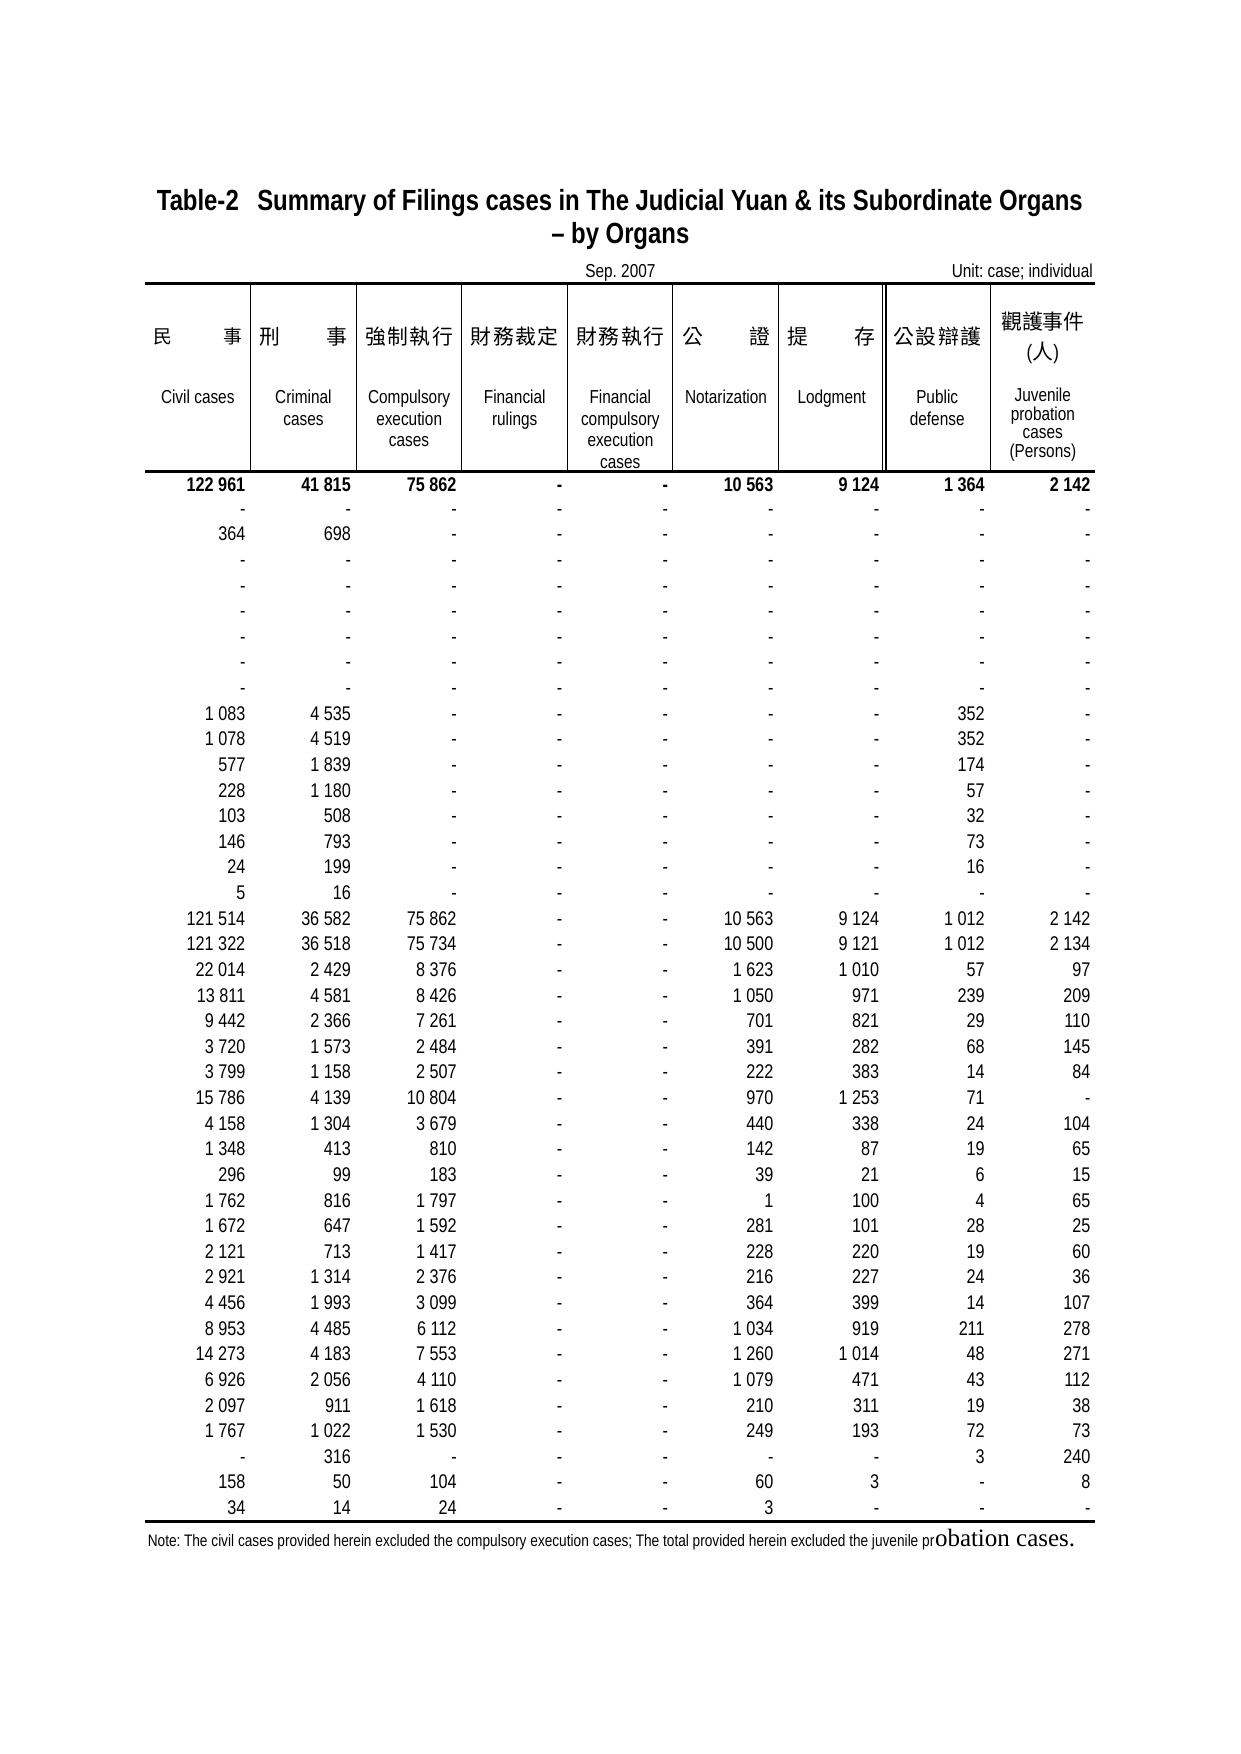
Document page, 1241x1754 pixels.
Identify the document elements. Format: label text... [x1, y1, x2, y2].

table_cell 73 [990, 1418, 1095, 1443]
table_cell 1 034 [673, 1315, 778, 1341]
table_cell 2 134 [990, 931, 1095, 956]
table_cell 121 514 [145, 905, 250, 931]
table_cell 104 [990, 1110, 1095, 1136]
table_cell 99 [250, 1161, 356, 1187]
table_cell - [567, 956, 673, 982]
table_cell - [567, 700, 673, 726]
table_cell 110 [990, 1008, 1095, 1033]
table_cell - [673, 880, 778, 905]
table_cell 8 [990, 1469, 1095, 1494]
table_cell 75 862 [356, 473, 462, 495]
table_cell - [779, 675, 884, 700]
table_cell Criminal cases [251, 386, 356, 469]
table_cell - [990, 1495, 1095, 1520]
table_cell 7 261 [356, 1008, 462, 1033]
table_cell - [462, 854, 567, 879]
table_cell 100 [779, 1187, 884, 1213]
table_cell - [990, 546, 1095, 572]
table_cell - [356, 521, 462, 546]
table_cell - [567, 1495, 673, 1520]
table_cell 227 [779, 1264, 884, 1289]
table_cell 1 592 [356, 1213, 462, 1238]
table_cell 1 260 [673, 1341, 778, 1366]
table_cell 14 [884, 1290, 990, 1315]
table_cell 3 099 [356, 1290, 462, 1315]
table_cell 34 [145, 1495, 250, 1520]
table_header 觀護事件(人) [991, 285, 1095, 386]
table_cell 183 [356, 1161, 462, 1187]
table_cell - [884, 546, 990, 572]
table_cell - [884, 572, 990, 598]
table_cell - [462, 1392, 567, 1418]
table_cell 101 [779, 1213, 884, 1238]
table_cell - [673, 828, 778, 854]
table_cell - [884, 880, 990, 905]
table_cell 9 121 [779, 931, 884, 956]
table_cell - [779, 803, 884, 828]
table_cell - [356, 649, 462, 674]
table_cell - [145, 495, 250, 521]
table_cell - [567, 1161, 673, 1187]
table_cell 1 079 [673, 1366, 778, 1392]
table_cell - [779, 649, 884, 674]
table_cell 68 [884, 1033, 990, 1059]
table_cell - [462, 623, 567, 649]
table_cell 16 [884, 854, 990, 879]
table_cell 3 720 [145, 1033, 250, 1059]
table_cell 2 429 [250, 956, 356, 982]
table_cell - [250, 598, 356, 623]
table_cell Civil cases [145, 386, 250, 469]
table_header 提存 [779, 285, 882, 386]
table_cell - [567, 546, 673, 572]
table_cell - [567, 1341, 673, 1366]
table_cell 16 [250, 880, 356, 905]
table_cell 57 [884, 777, 990, 803]
table_cell - [673, 521, 778, 546]
table_cell 216 [673, 1264, 778, 1289]
table_header 財務執行 [568, 285, 672, 386]
table_cell 4 110 [356, 1366, 462, 1392]
table_cell - [884, 649, 990, 674]
table_cell 41 815 [250, 473, 356, 495]
table_cell - [990, 803, 1095, 828]
table_cell 1 304 [250, 1110, 356, 1136]
table_cell 6 [884, 1161, 990, 1187]
table_cell - [673, 854, 778, 879]
table_cell - [356, 700, 462, 726]
table_cell - [356, 777, 462, 803]
text Table-2 Summary of Filings cases in The Judicial Yuan & its Subordinate Organs – by Organs [148, 183, 1092, 250]
table_cell 1 348 [145, 1136, 250, 1161]
table_cell 971 [779, 982, 884, 1008]
table_cell 4 139 [250, 1085, 356, 1110]
table_cell - [779, 546, 884, 572]
table_cell 19 [884, 1238, 990, 1264]
table_cell 48 [884, 1341, 990, 1366]
table_cell 1 014 [779, 1341, 884, 1366]
table_cell 10 804 [356, 1085, 462, 1110]
table_cell - [779, 726, 884, 751]
table_cell 4 581 [250, 982, 356, 1008]
table_cell - [779, 598, 884, 623]
table_cell - [462, 1366, 567, 1392]
table_cell 281 [673, 1213, 778, 1238]
table_cell 57 [884, 956, 990, 982]
table_cell - [567, 1469, 673, 1494]
table_cell 821 [779, 1008, 884, 1033]
table_cell 8 426 [356, 982, 462, 1008]
table_cell 71 [884, 1085, 990, 1110]
table_cell 3 679 [356, 1110, 462, 1136]
table_cell 145 [990, 1033, 1095, 1059]
table_cell 14 273 [145, 1341, 250, 1366]
table_cell 1 530 [356, 1418, 462, 1443]
table_cell - [462, 880, 567, 905]
table_cell 19 [884, 1136, 990, 1161]
table_cell 19 [884, 1392, 990, 1418]
table_cell 220 [779, 1238, 884, 1264]
table_cell 911 [250, 1392, 356, 1418]
table_cell - [356, 726, 462, 751]
table_cell 222 [673, 1059, 778, 1084]
table_cell - [567, 1008, 673, 1033]
table_cell - [567, 1085, 673, 1110]
table_cell 65 [990, 1136, 1095, 1161]
table_cell - [567, 473, 673, 495]
table_cell 338 [779, 1110, 884, 1136]
table_cell - [567, 1213, 673, 1238]
table_cell - [356, 1443, 462, 1469]
table_cell 14 [884, 1059, 990, 1084]
table_cell - [356, 854, 462, 879]
table_cell - [567, 1392, 673, 1418]
table_cell 9 124 [779, 473, 884, 495]
table_cell - [462, 905, 567, 931]
table_cell 103 [145, 803, 250, 828]
table_cell 73 [884, 828, 990, 854]
table_cell 3 [673, 1495, 778, 1520]
table_cell - [673, 675, 778, 700]
table_cell 112 [990, 1366, 1095, 1392]
table_cell 8 376 [356, 956, 462, 982]
table_header 民事 [145, 285, 250, 386]
table_cell - [462, 1443, 567, 1469]
table_cell 10 563 [673, 905, 778, 931]
table_cell 14 [250, 1495, 356, 1520]
table_cell - [567, 1136, 673, 1161]
table_cell 5 [145, 880, 250, 905]
table_cell - [567, 521, 673, 546]
table_header 強制執行 [357, 285, 461, 386]
table_cell 278 [990, 1315, 1095, 1341]
table_cell 471 [779, 1366, 884, 1392]
table_cell - [567, 623, 673, 649]
table_cell - [250, 675, 356, 700]
table_cell 647 [250, 1213, 356, 1238]
text Sep. 2007 Unit: case; individual [148, 260, 1092, 282]
table_cell 4 158 [145, 1110, 250, 1136]
table_cell 240 [990, 1443, 1095, 1469]
table_cell 311 [779, 1392, 884, 1418]
table_cell 29 [884, 1008, 990, 1033]
table_cell - [462, 495, 567, 521]
table_cell - [673, 649, 778, 674]
table_cell Public defense [887, 386, 990, 469]
table_cell 4 519 [250, 726, 356, 751]
table_cell 9 442 [145, 1008, 250, 1033]
table_cell 919 [779, 1315, 884, 1341]
table_cell 24 [356, 1495, 462, 1520]
table_cell 2 366 [250, 1008, 356, 1033]
table_cell 1 180 [250, 777, 356, 803]
table_cell 1 767 [145, 1418, 250, 1443]
table_cell 383 [779, 1059, 884, 1084]
table_cell 2 507 [356, 1059, 462, 1084]
table_cell - [884, 598, 990, 623]
table_cell - [462, 700, 567, 726]
table_cell - [884, 1469, 990, 1494]
table_cell - [462, 598, 567, 623]
table_cell 142 [673, 1136, 778, 1161]
table_cell - [462, 1085, 567, 1110]
table_cell 2 484 [356, 1033, 462, 1059]
table_cell - [673, 700, 778, 726]
table_cell 282 [779, 1033, 884, 1059]
table_cell 1 623 [673, 956, 778, 982]
table_cell 43 [884, 1366, 990, 1392]
table_cell Juvenile probation cases (Persons) [991, 386, 1095, 469]
table_cell 15 786 [145, 1085, 250, 1110]
table_cell 65 [990, 1187, 1095, 1213]
table_cell 316 [250, 1443, 356, 1469]
table_cell - [990, 598, 1095, 623]
table_cell - [462, 1008, 567, 1033]
table_cell 1 078 [145, 726, 250, 751]
table_cell 75 862 [356, 905, 462, 931]
table_cell 1 993 [250, 1290, 356, 1315]
table_cell - [145, 598, 250, 623]
table_cell - [462, 777, 567, 803]
table_cell - [145, 675, 250, 700]
table_cell 209 [990, 982, 1095, 1008]
table_cell - [779, 572, 884, 598]
table_cell 4 535 [250, 700, 356, 726]
table_cell 440 [673, 1110, 778, 1136]
table_cell 36 [990, 1264, 1095, 1289]
table_cell - [462, 1418, 567, 1443]
table_cell - [145, 572, 250, 598]
table_cell - [567, 675, 673, 700]
table_cell - [990, 880, 1095, 905]
table_cell - [356, 880, 462, 905]
table_cell 239 [884, 982, 990, 1008]
table_cell 1 012 [884, 931, 990, 956]
table_cell 158 [145, 1469, 250, 1494]
table_cell 84 [990, 1059, 1095, 1084]
table_cell - [462, 1213, 567, 1238]
table_cell - [990, 726, 1095, 751]
table_cell - [462, 1290, 567, 1315]
table_cell - [990, 777, 1095, 803]
table_cell 399 [779, 1290, 884, 1315]
table_cell 4 485 [250, 1315, 356, 1341]
table_cell - [567, 1443, 673, 1469]
table_cell - [779, 700, 884, 726]
table_cell - [990, 675, 1095, 700]
table_cell - [673, 751, 778, 777]
table_cell - [356, 495, 462, 521]
table_cell - [462, 1110, 567, 1136]
table_cell - [462, 956, 567, 982]
table_cell 4 183 [250, 1341, 356, 1366]
table_cell - [567, 1290, 673, 1315]
table_cell - [779, 828, 884, 854]
table_cell - [567, 1110, 673, 1136]
table_cell - [356, 598, 462, 623]
table_cell 391 [673, 1033, 778, 1059]
table_cell 13 811 [145, 982, 250, 1008]
table_cell - [779, 495, 884, 521]
table_cell 1 012 [884, 905, 990, 931]
table_cell 10 500 [673, 931, 778, 956]
table_cell 60 [673, 1469, 778, 1494]
table_header 財務裁定 [462, 285, 567, 386]
table_cell 122 961 [145, 473, 250, 495]
table_cell - [990, 751, 1095, 777]
table_cell - [145, 1443, 250, 1469]
table_cell - [462, 1033, 567, 1059]
table_cell - [462, 1264, 567, 1289]
table_cell 146 [145, 828, 250, 854]
table_cell 413 [250, 1136, 356, 1161]
table_cell Compulsory execution cases [357, 386, 461, 469]
table_cell - [779, 1443, 884, 1469]
table_cell - [779, 777, 884, 803]
table_cell 2 056 [250, 1366, 356, 1392]
table_cell 24 [884, 1264, 990, 1289]
table_header 公證 [673, 285, 778, 386]
table_cell 810 [356, 1136, 462, 1161]
table_cell 107 [990, 1290, 1095, 1315]
table_cell - [990, 623, 1095, 649]
table_cell - [779, 1495, 884, 1520]
table_cell Lodgment [779, 386, 882, 469]
table_cell 1 573 [250, 1033, 356, 1059]
table_cell - [567, 572, 673, 598]
table_cell - [884, 623, 990, 649]
table_cell 228 [145, 777, 250, 803]
table_cell 2 121 [145, 1238, 250, 1264]
table_cell - [990, 495, 1095, 521]
table_cell - [567, 751, 673, 777]
table_cell 1 618 [356, 1392, 462, 1418]
table_cell 701 [673, 1008, 778, 1033]
table_cell - [567, 880, 673, 905]
table_cell - [145, 649, 250, 674]
table_cell 1 672 [145, 1213, 250, 1238]
table_cell 210 [673, 1392, 778, 1418]
table_cell 8 953 [145, 1315, 250, 1341]
table_cell - [462, 828, 567, 854]
table_cell 25 [990, 1213, 1095, 1238]
table_cell 1 158 [250, 1059, 356, 1084]
table_cell 104 [356, 1469, 462, 1494]
table_cell 2 142 [990, 905, 1095, 931]
table_cell 228 [673, 1238, 778, 1264]
table_cell 352 [884, 700, 990, 726]
table_cell - [250, 649, 356, 674]
table_cell - [884, 495, 990, 521]
table_cell - [462, 1315, 567, 1341]
table_cell - [462, 649, 567, 674]
table_cell - [462, 803, 567, 828]
table_cell - [567, 1315, 673, 1341]
table_cell 577 [145, 751, 250, 777]
table_cell 121 322 [145, 931, 250, 956]
table_cell - [779, 854, 884, 879]
table_cell 24 [145, 854, 250, 879]
table_cell 1 762 [145, 1187, 250, 1213]
table_cell - [462, 751, 567, 777]
table_cell - [356, 572, 462, 598]
table_cell 1 797 [356, 1187, 462, 1213]
table_cell - [673, 1443, 778, 1469]
table_cell - [356, 751, 462, 777]
table_cell 1 010 [779, 956, 884, 982]
table_cell - [250, 546, 356, 572]
table_cell 1 022 [250, 1418, 356, 1443]
table_cell 271 [990, 1341, 1095, 1366]
table_cell - [250, 623, 356, 649]
table_cell - [462, 675, 567, 700]
table_cell - [990, 828, 1095, 854]
table_cell 211 [884, 1315, 990, 1341]
table_header 刑事 [251, 285, 356, 386]
table_cell - [356, 828, 462, 854]
table_cell - [567, 1187, 673, 1213]
table_cell - [356, 546, 462, 572]
table_cell 352 [884, 726, 990, 751]
table_cell Financial compulsory execution cases [568, 386, 672, 469]
table_cell - [567, 1264, 673, 1289]
table_cell - [567, 931, 673, 956]
table_cell - [567, 649, 673, 674]
table_cell 87 [779, 1136, 884, 1161]
table_cell - [990, 572, 1095, 598]
table_cell 32 [884, 803, 990, 828]
table_cell - [990, 649, 1095, 674]
table_cell - [673, 495, 778, 521]
table_cell - [462, 982, 567, 1008]
table_cell - [462, 1469, 567, 1494]
table_cell 50 [250, 1469, 356, 1494]
table_cell - [673, 803, 778, 828]
table_cell - [567, 803, 673, 828]
table_cell 3 [779, 1469, 884, 1494]
table_cell 793 [250, 828, 356, 854]
table_cell - [779, 521, 884, 546]
table_cell 508 [250, 803, 356, 828]
table_cell 970 [673, 1085, 778, 1110]
table_cell - [462, 1495, 567, 1520]
table_cell - [356, 623, 462, 649]
table_cell 9 124 [779, 905, 884, 931]
table_cell - [462, 1161, 567, 1187]
table_cell 1 314 [250, 1264, 356, 1289]
table_cell 2 097 [145, 1392, 250, 1418]
table_cell - [673, 546, 778, 572]
table_cell 2 376 [356, 1264, 462, 1289]
table_cell 3 [884, 1443, 990, 1469]
table_cell 698 [250, 521, 356, 546]
table_cell 6 112 [356, 1315, 462, 1341]
table_cell - [990, 854, 1095, 879]
table_cell 2 142 [990, 473, 1095, 495]
table_cell - [567, 854, 673, 879]
table_cell - [673, 598, 778, 623]
table_cell - [673, 726, 778, 751]
table_cell 36 582 [250, 905, 356, 931]
table_cell 24 [884, 1110, 990, 1136]
table_cell 1 050 [673, 982, 778, 1008]
table_cell 1 [673, 1187, 778, 1213]
table_cell 1 839 [250, 751, 356, 777]
table_cell - [356, 675, 462, 700]
text Note: The civil cases provided herein excluded the compulsory execution cases; The total provided herein excluded the juvenile probation cases. [148, 1523, 1092, 1552]
table_cell - [567, 828, 673, 854]
table_cell 816 [250, 1187, 356, 1213]
table_cell - [779, 623, 884, 649]
table_cell 4 [884, 1187, 990, 1213]
table_cell 199 [250, 854, 356, 879]
table_cell 28 [884, 1213, 990, 1238]
table_cell 10 563 [673, 473, 778, 495]
table_cell - [462, 521, 567, 546]
table_cell 249 [673, 1418, 778, 1443]
table_cell - [567, 1059, 673, 1084]
table_cell - [779, 751, 884, 777]
table_cell - [990, 521, 1095, 546]
table_cell 4 456 [145, 1290, 250, 1315]
table_cell 364 [145, 521, 250, 546]
table_cell 60 [990, 1238, 1095, 1264]
table_cell - [567, 905, 673, 931]
table_cell 15 [990, 1161, 1095, 1187]
table_cell 713 [250, 1238, 356, 1264]
table_cell 75 734 [356, 931, 462, 956]
table_cell - [567, 1033, 673, 1059]
table_cell - [567, 777, 673, 803]
table_cell 21 [779, 1161, 884, 1187]
table_cell 72 [884, 1418, 990, 1443]
table_cell 1 253 [779, 1085, 884, 1110]
table_cell - [567, 1366, 673, 1392]
table_cell 1 364 [884, 473, 990, 495]
table_cell 36 518 [250, 931, 356, 956]
table_cell - [884, 521, 990, 546]
table_cell - [250, 572, 356, 598]
table_cell 296 [145, 1161, 250, 1187]
table_cell 6 926 [145, 1366, 250, 1392]
table_cell - [356, 803, 462, 828]
table_cell 364 [673, 1290, 778, 1315]
table_cell 39 [673, 1161, 778, 1187]
table_cell 3 799 [145, 1059, 250, 1084]
table_cell - [145, 623, 250, 649]
table_cell - [462, 1341, 567, 1366]
table_cell - [250, 495, 356, 521]
table_cell Notarization [673, 386, 778, 469]
table_cell - [462, 1187, 567, 1213]
table_cell - [884, 1495, 990, 1520]
table_cell 22 014 [145, 956, 250, 982]
table_cell 38 [990, 1392, 1095, 1418]
table_header 公設辯護 [887, 285, 990, 386]
table_cell - [145, 546, 250, 572]
table_cell - [462, 473, 567, 495]
table_cell - [884, 675, 990, 700]
table_cell 1 417 [356, 1238, 462, 1264]
table_cell - [673, 623, 778, 649]
table_cell - [462, 1059, 567, 1084]
table_cell 1 083 [145, 700, 250, 726]
table_cell - [567, 1418, 673, 1443]
table_cell - [462, 1136, 567, 1161]
table_cell - [462, 1238, 567, 1264]
table_cell - [673, 572, 778, 598]
table_cell - [462, 546, 567, 572]
table_cell - [462, 726, 567, 751]
table_cell 7 553 [356, 1341, 462, 1366]
table_cell 193 [779, 1418, 884, 1443]
table_cell Financial rulings [462, 386, 567, 469]
table_cell - [990, 1085, 1095, 1110]
table_cell - [779, 880, 884, 905]
table_cell - [567, 1238, 673, 1264]
table_cell - [567, 598, 673, 623]
table_cell - [462, 931, 567, 956]
table_cell - [673, 777, 778, 803]
table_cell - [567, 982, 673, 1008]
table_cell - [990, 700, 1095, 726]
table_cell - [567, 726, 673, 751]
table_cell 97 [990, 956, 1095, 982]
table_cell - [462, 572, 567, 598]
table_cell - [567, 495, 673, 521]
table_cell 2 921 [145, 1264, 250, 1289]
table_cell 174 [884, 751, 990, 777]
